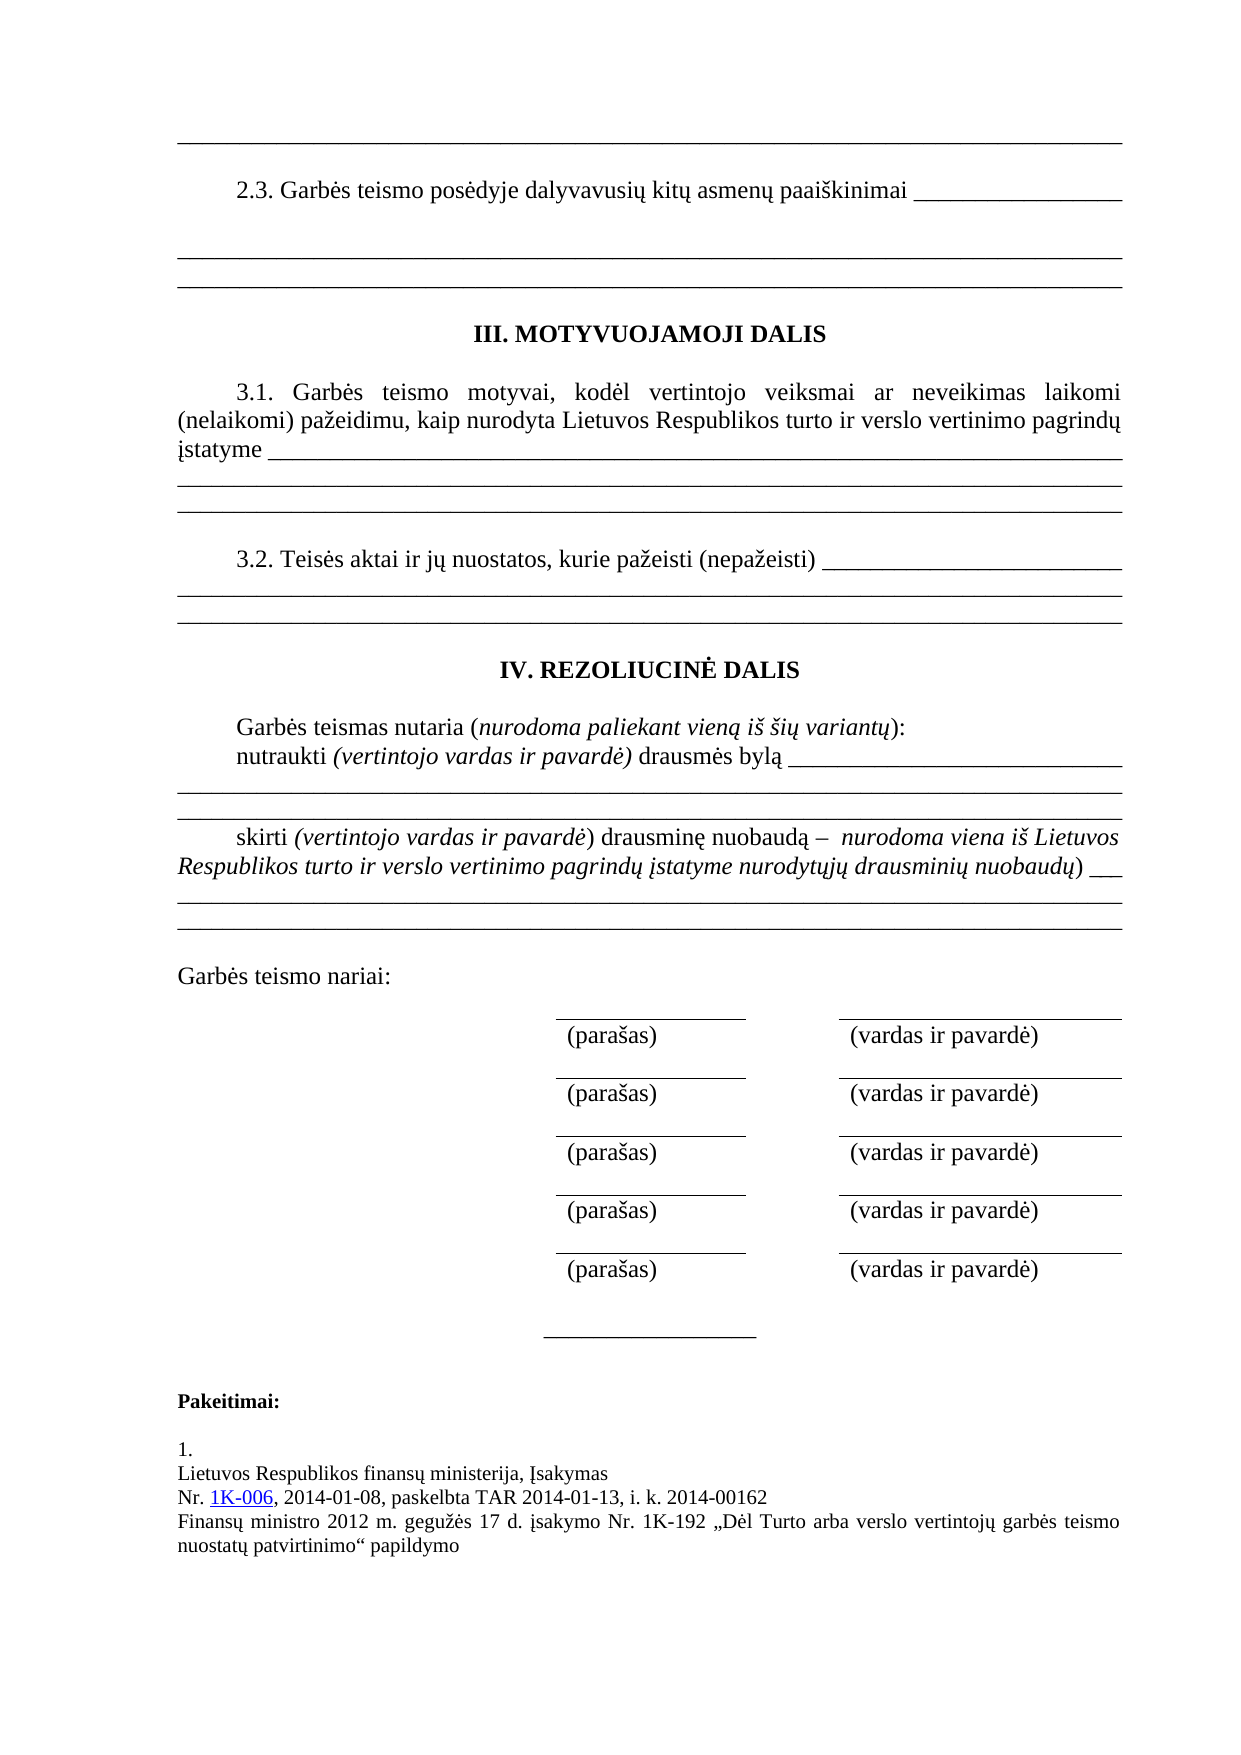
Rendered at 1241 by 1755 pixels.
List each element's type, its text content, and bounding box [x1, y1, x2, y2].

text Garbės teismo nariai: [177, 961, 1122, 990]
text 1. [177, 1437, 1122, 1461]
text Lietuvos Respublikos finansų ministerija, Įsakymas [177, 1461, 1122, 1485]
table_header (parašas) [556, 1137, 746, 1166]
text III. MOTYVUOJAMOJI DALIS [177, 319, 1122, 348]
table_header [177, 1136, 488, 1166]
table_header [489, 1078, 556, 1107]
table_header [746, 1019, 838, 1049]
table_header (vardas ir pavardė) [839, 1137, 1122, 1166]
text _ [177, 796, 1122, 819]
table_header [746, 1078, 838, 1107]
table_header [746, 1253, 838, 1283]
text Pakeitimai: [177, 1388, 1122, 1413]
text 3.2. Teisės aktai ir jų nuostatos, kurie pažeisti (nepažeisti) [177, 544, 1122, 573]
table_header [489, 1136, 556, 1166]
text _ [177, 573, 1122, 596]
text _ [177, 118, 1122, 143]
table_header (vardas ir pavardė) [839, 1254, 1122, 1283]
text _ [177, 489, 1122, 512]
text _ [177, 880, 1122, 903]
text Finansų ministro 2012 m. gegužės 17 d. įsakymo Nr. 1K-192 „Dėl Turto arba verslo vertintojų garbės teismo nuostatų patvirtinimo“ papildymo [177, 1509, 1122, 1557]
table_header (parašas) [556, 1196, 746, 1224]
table_header (vardas ir pavardė) [839, 1020, 1122, 1049]
table_header [746, 1195, 838, 1224]
table_header [177, 1019, 488, 1049]
text Garbės teismas nutaria (nurodoma paliekant vieną iš šių variantų): [177, 712, 1122, 741]
table_header [177, 1078, 488, 1107]
text _________________ [177, 1312, 1122, 1340]
table_header (vardas ir pavardė) [839, 1196, 1122, 1224]
text _ [177, 770, 1122, 793]
text 2.3. Garbės teismo posėdyje dalyvavusių kitų asmenų paaiškinimai [177, 176, 1122, 204]
table_header [746, 1136, 838, 1166]
table_header [489, 1019, 556, 1049]
table_header [177, 1195, 488, 1224]
table_header (parašas) [556, 1254, 746, 1283]
table_header [489, 1253, 556, 1283]
table_header (vardas ir pavardė) [839, 1079, 1122, 1107]
text _ [177, 262, 1122, 287]
table_header (parašas) [556, 1020, 746, 1049]
table_header (parašas) [556, 1079, 746, 1107]
table_header [489, 1195, 556, 1224]
text _ [177, 600, 1122, 623]
text nutraukti (vertintojo vardas ir pavardė) drausmės bylą [177, 741, 1122, 770]
text _ [177, 906, 1122, 929]
text IV. REZOLIUCINĖ DALIS [177, 655, 1122, 683]
table_header [177, 1253, 488, 1283]
text 3.1. Garbės teismo motyvai, kodėl vertintojo veiksmai ar neveikimas laikomi (nelaikomi) pažeidimu, kaip nurodyta Lietuvos Respublikos turto ir verslo vertinimo pagrindų įstatyme [177, 377, 1122, 463]
text Nr. 1K-006, 2014-01-08, paskelbta TAR 2014-01-13, i. k. 2014-00162 [177, 1485, 1122, 1509]
text skirti (vertintojo vardas ir pavardė) drausminę nuobaudą – nurodoma viena iš Lietuvos Respublikos turto ir verslo vertinimo pagrindų įstatyme nurodytųjų drausminių nuobaudų) [177, 822, 1122, 880]
text _ [177, 233, 1122, 258]
text _ [177, 463, 1122, 486]
